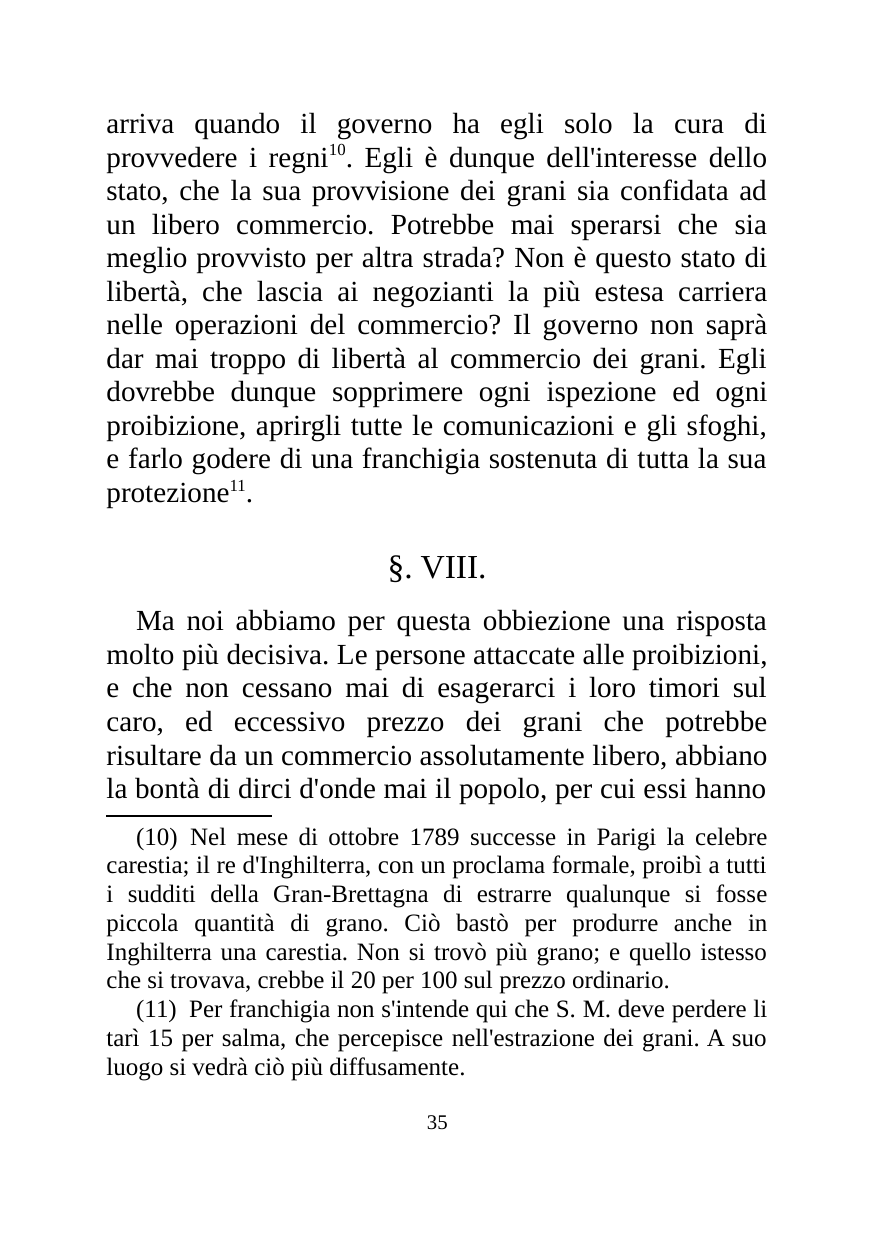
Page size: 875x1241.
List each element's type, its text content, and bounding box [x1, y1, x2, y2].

text Per franchigia non s'intende qui che S. M. deve perdere li tarì 15 per salma, che percepisce nell'estrazione dei grani. A suo luogo si vedrà ciò più diffusamente. [106, 994, 768, 1080]
text §. VIII. [106, 547, 768, 586]
text Ma noi abbiamo per questa obbiezione una risposta molto più decisiva. Le persone attaccate alle proibizioni, e che non cessano mai di esagerarci i loro timori sul caro, ed eccessivo prezzo dei grani che potrebbe risultare da un commercio assolutamente libero, abbiano la bontà di dirci d'onde mai il popolo, per cui essi hanno [106, 603, 768, 805]
text Nel mese di ottobre 1789 successe in Parigi la celebre carestia; il re d'Inghilterra, con un proclama formale, proibì a tutti i sudditi della Gran-Brettagna di estrarre qualunque si fosse piccola quantità di grano. Ciò bastò per produrre anche in Inghilterra una carestia. Non si trovò più grano; e quello istesso che si trovava, crebbe il 20 per 100 sul prezzo ordinario. [106, 822, 768, 994]
text arriva quando il governo ha egli solo la cura di provvedere i regni. Egli è dunque dell'interesse dello stato, che la sua provvisione dei grani sia confidata ad un libero commercio. Potrebbe mai sperarsi che sia meglio provvisto per altra strada? Non è questo stato di libertà, che lascia ai negozianti la più estesa carriera nelle operazioni del commercio? Il governo non saprà dar mai troppo di libertà al commercio dei grani. Egli dovrebbe dunque sopprimere ogni ispezione ed ogni proibizione, aprirgli tutte le comunicazioni e gli sfoghi, e farlo godere di una franchigia sostenuta di tutta la sua protezione. [106, 106, 768, 509]
